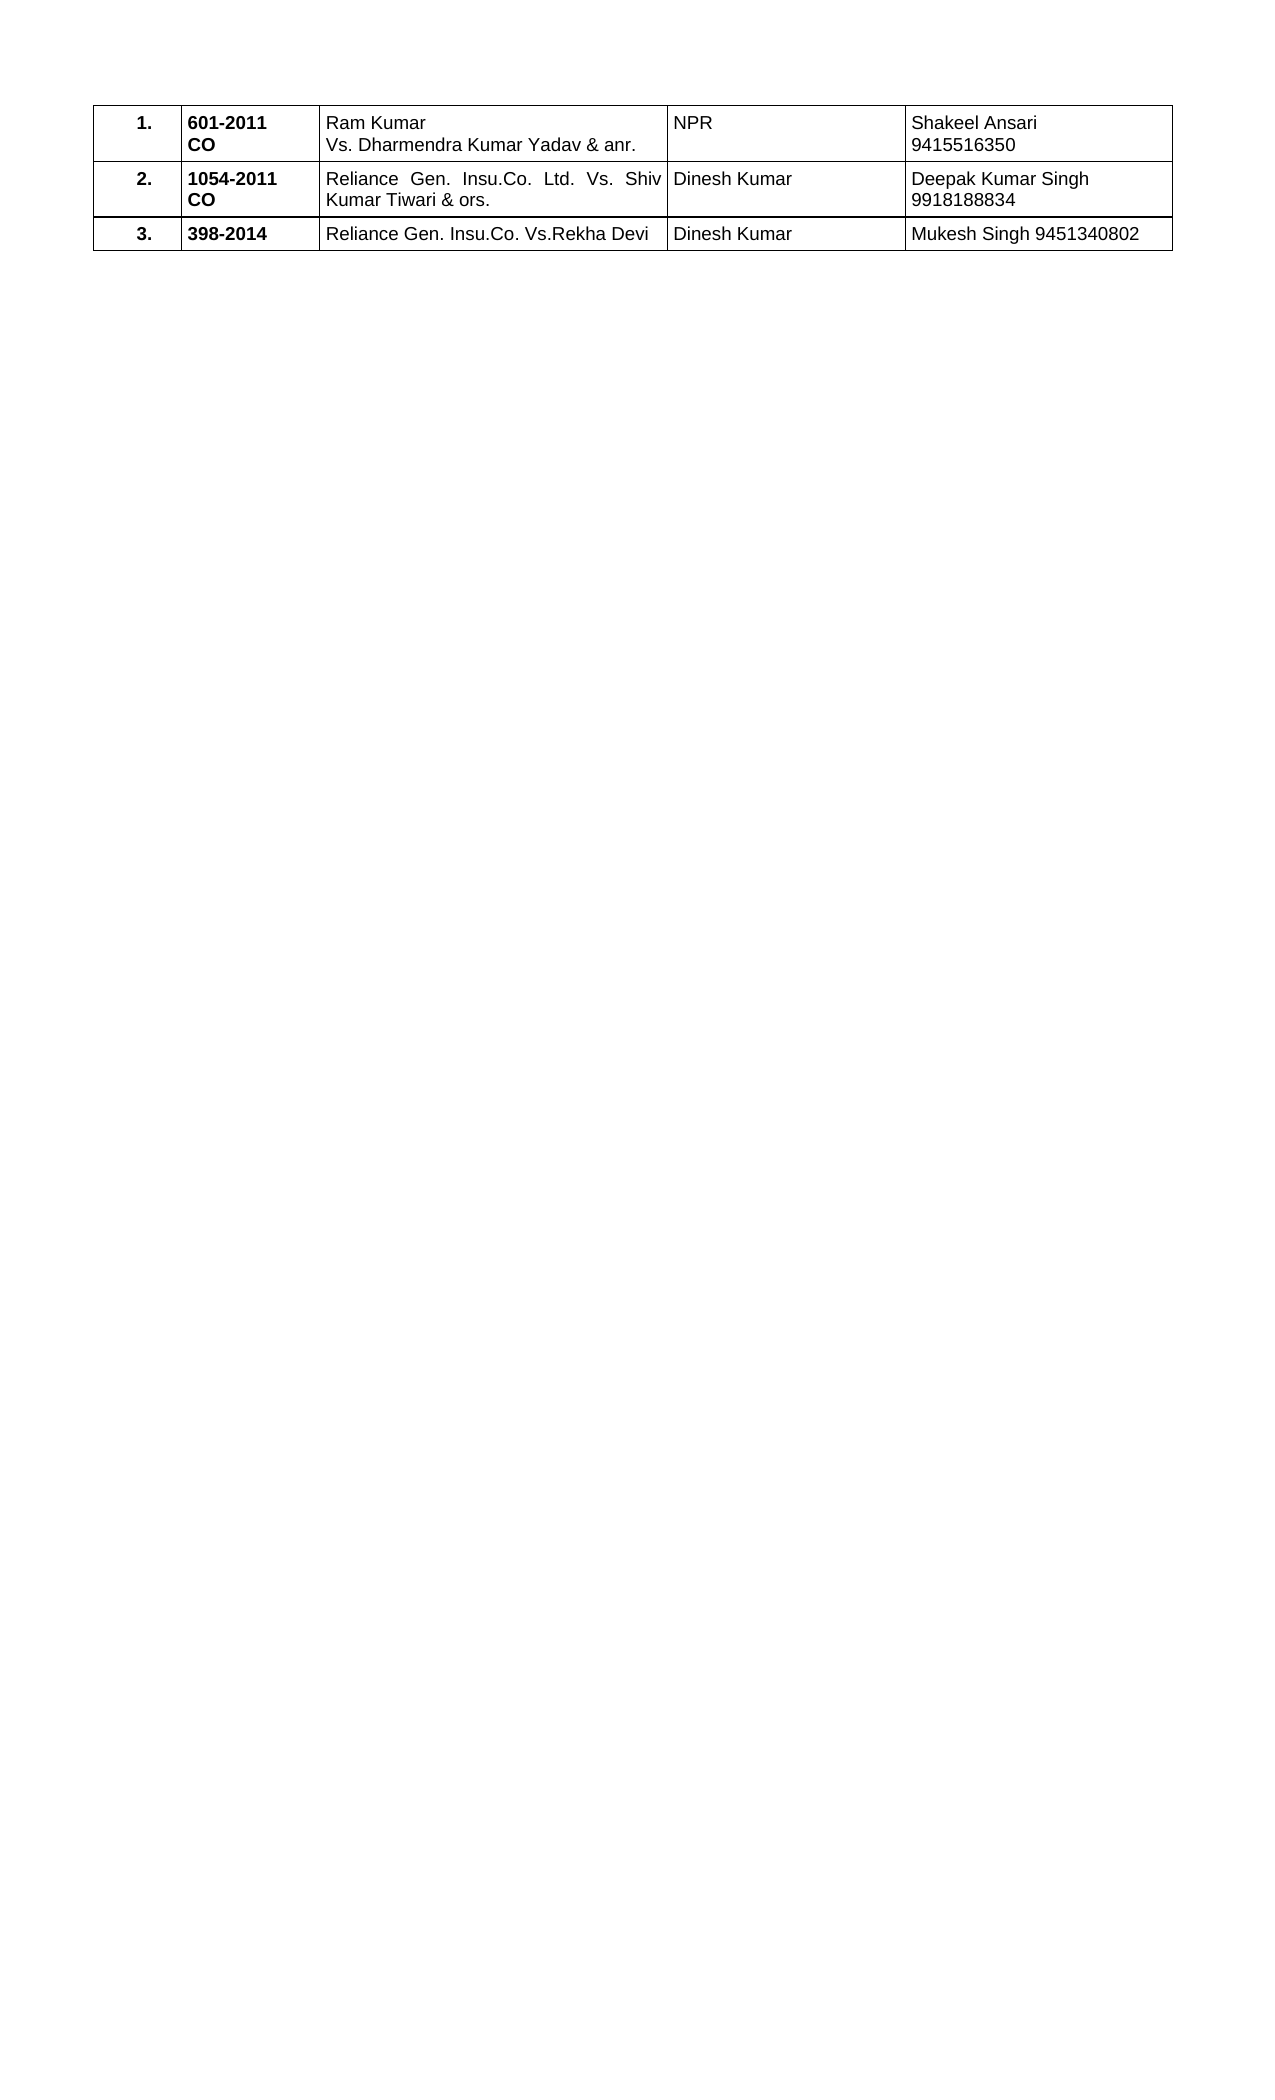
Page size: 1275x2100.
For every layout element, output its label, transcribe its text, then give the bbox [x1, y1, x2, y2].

table_cell Dinesh Kumar [668, 218, 905, 250]
table_cell Deepak Kumar Singh 9918188834 [906, 162, 1172, 216]
table_cell 398-2014 [182, 218, 319, 250]
table_cell Dinesh Kumar [668, 162, 905, 216]
table_cell NPR [668, 106, 905, 161]
table_cell Mukesh Singh 9451340802 [906, 218, 1172, 250]
table_cell Shakeel Ansari 9415516350 [906, 106, 1172, 161]
table_cell Reliance Gen. Insu.Co. Vs.Rekha Devi [320, 218, 667, 250]
table_cell 601-2011 CO [182, 106, 319, 161]
table_cell [94, 218, 181, 250]
table_cell Reliance Gen. Insu.Co. Ltd. Vs. Shiv Kumar Tiwari & ors. [320, 162, 667, 216]
table_cell Ram Kumar Vs. Dharmendra Kumar Yadav & anr. [320, 106, 667, 161]
table_cell [94, 162, 181, 216]
table_cell [94, 106, 181, 161]
table_cell 1054-2011 CO [182, 162, 319, 216]
